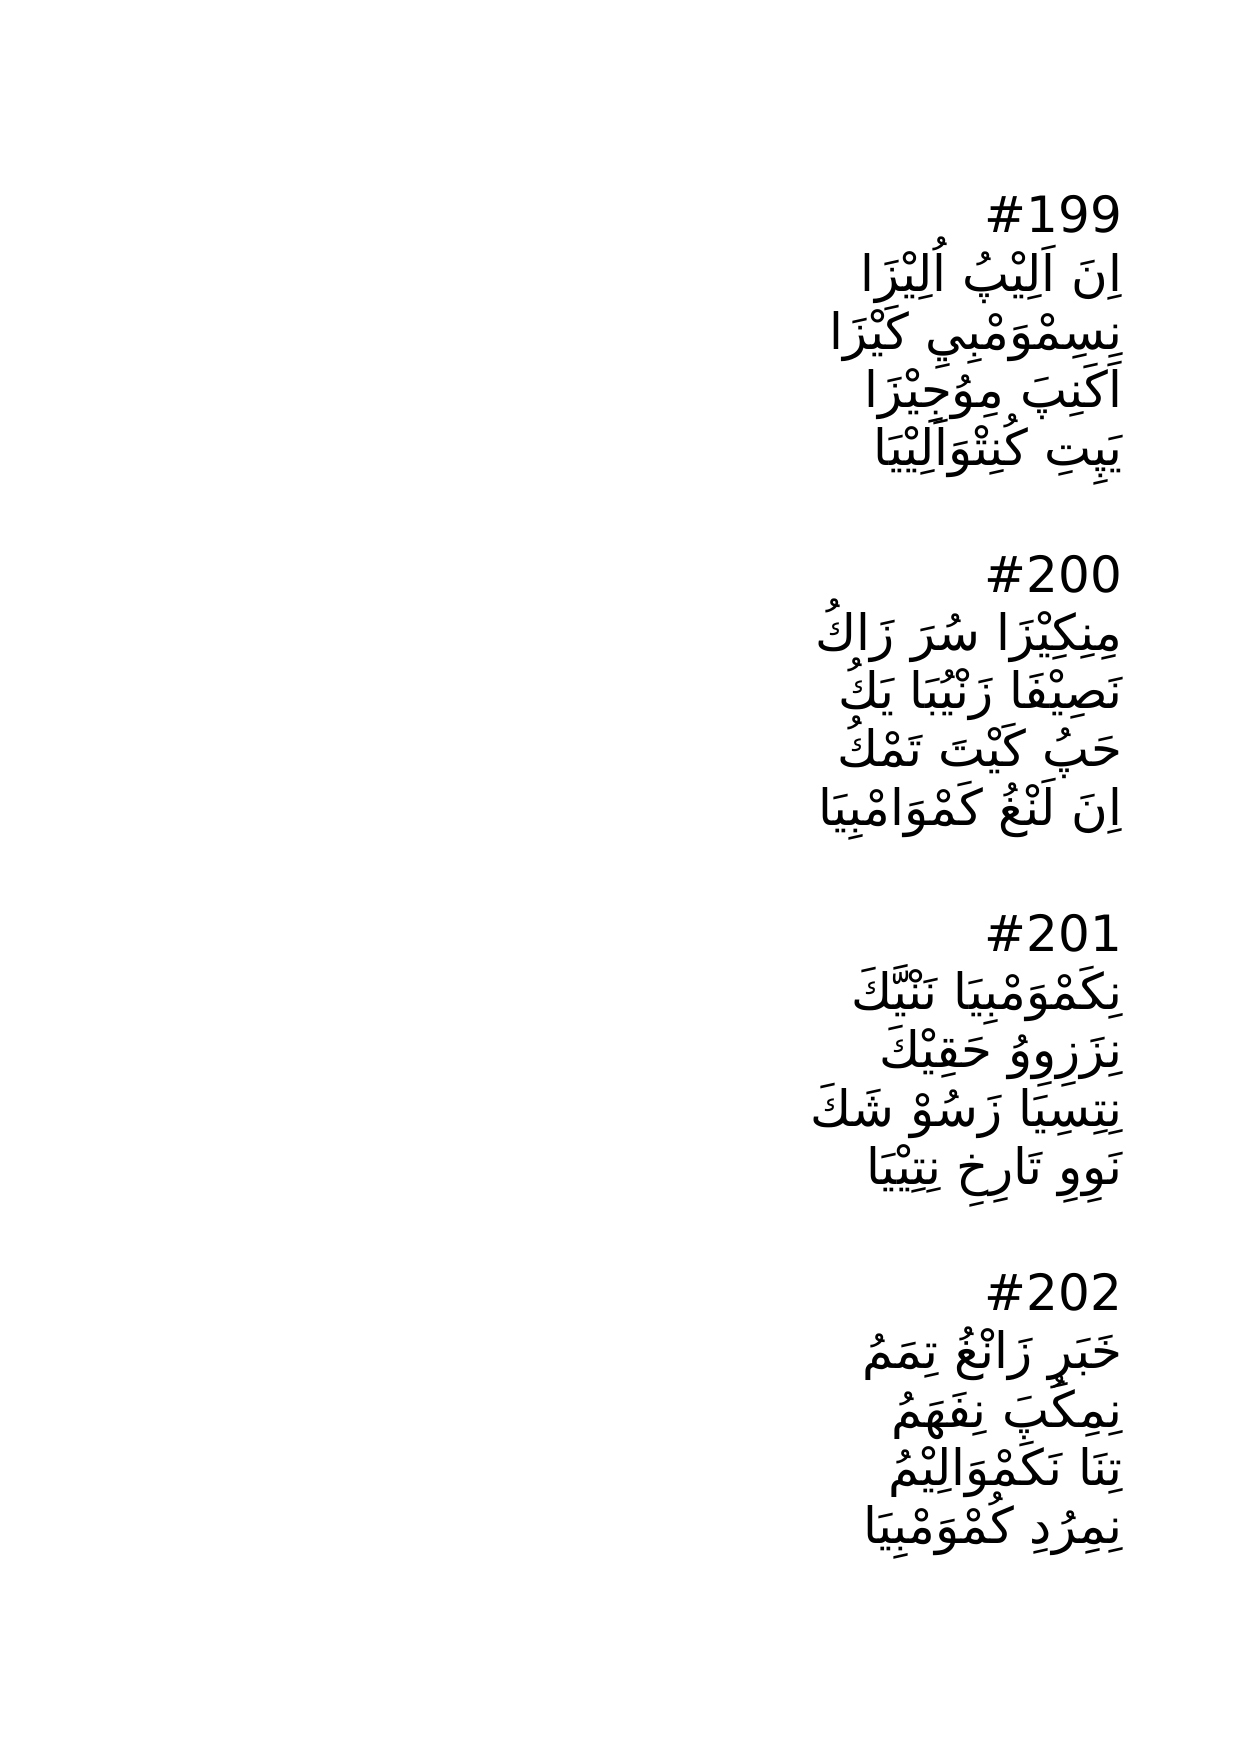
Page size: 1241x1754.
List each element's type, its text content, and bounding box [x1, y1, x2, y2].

text نِتِسِيَا زَسُوْ شَكَ [118, 1079, 1122, 1138]
text نِمِرُدِ كُمْوَمْبِيَا [118, 1497, 1122, 1555]
text يَپِتِ كُنِتْوَاَلِيْيَا [118, 419, 1122, 477]
text اَكَنِپَ مِوُجِيْزَا [118, 361, 1122, 419]
text خَبَرِ زَانْغُ تِمَمُ [118, 1322, 1122, 1381]
text #199 [118, 186, 1122, 244]
text تِنَا نَكَمْوَالِيْمُ [118, 1439, 1122, 1497]
text #201 [118, 905, 1122, 963]
text حَپُ كَيْتَ تَمْكُ [118, 720, 1122, 778]
text اِنَ لَنْغُ كَمْوَامْبِيَا [118, 778, 1122, 837]
text نَصِيْفَا زَنْيُبَا يَكُ [118, 662, 1122, 720]
text نِكَمْوَمْبِيَا نَنْيَّكَ [118, 963, 1122, 1021]
text نِمِكُپَ نِفَهَمُ [118, 1381, 1122, 1439]
text نِسِمْوَمْبِيِ كَيْزَا [118, 303, 1122, 361]
text نِزَزِوِوُ حَقِيْكَ [118, 1021, 1122, 1079]
text #200 [118, 546, 1122, 604]
text #202 [118, 1264, 1122, 1322]
text مِنِكِيْزَا سُرَ زَاكُ [118, 604, 1122, 662]
text اِنَ اَلِيْپُ اُلِيْزَا [118, 244, 1122, 303]
text نَوِوِ تَارِخِ نِتِيْيَا [118, 1138, 1122, 1196]
